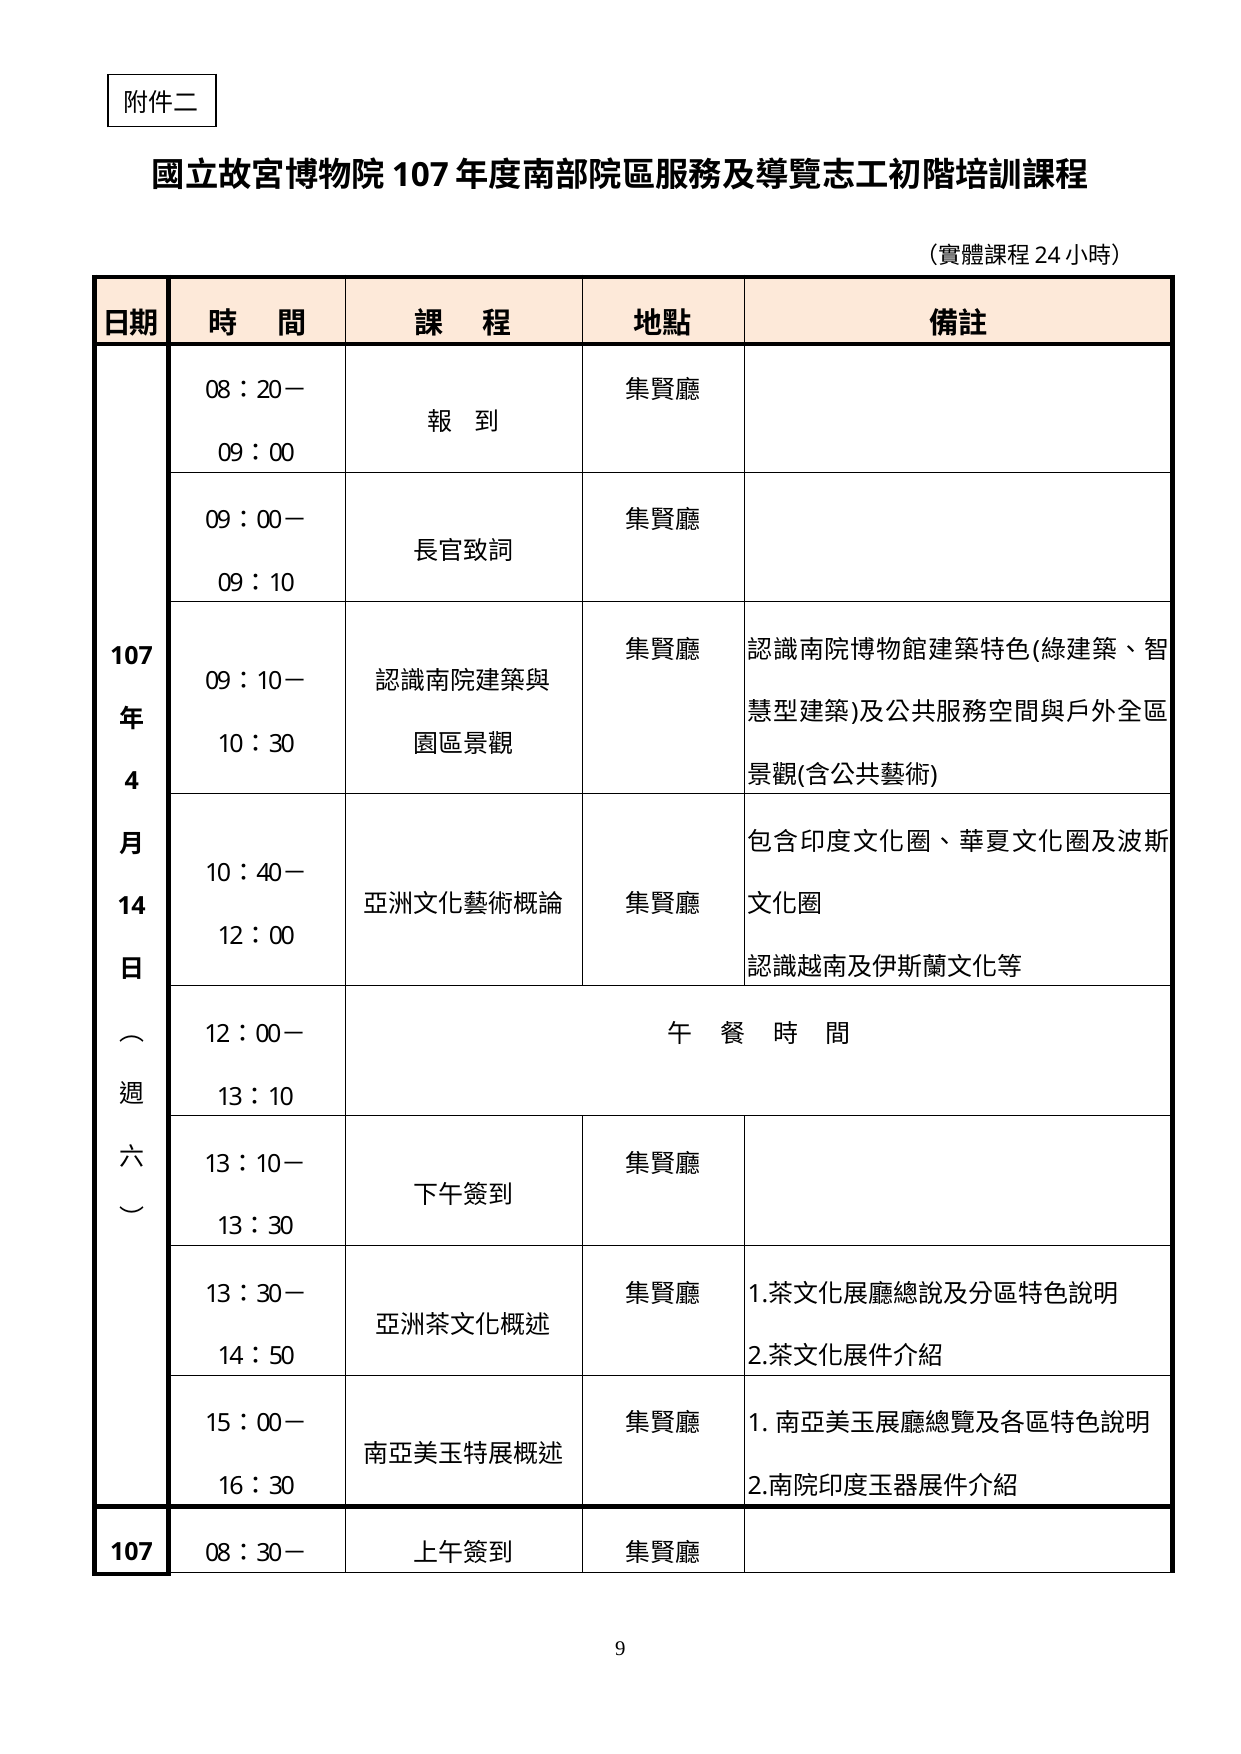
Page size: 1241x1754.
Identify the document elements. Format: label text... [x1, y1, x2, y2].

table_cell 認識南院博物館建築特色(綠建築、智慧型建築)及公共服務空間與戶外全區景觀(含公共藝術) [745, 602, 1170, 793]
table_cell 08：20－09：00 [171, 346, 345, 471]
table_cell 認識南院建築與 園區景觀 [346, 602, 582, 793]
table_header 課 程 [346, 279, 582, 342]
text 附件二 [124, 82, 200, 118]
table_cell 集賢廳 [583, 473, 744, 601]
table_cell 亞洲文化藝術概論 [346, 794, 582, 985]
table_cell 集賢廳 [583, 1116, 744, 1245]
table_cell 亞洲茶文化概述 [346, 1246, 582, 1374]
table_cell 下午簽到 [346, 1116, 582, 1245]
table_cell 集賢廳 [583, 794, 744, 985]
table_cell 1.茶文化展廳總說及分區特色說明 2.茶文化展件介紹 [745, 1246, 1170, 1374]
table_cell 15：00－16：30 [171, 1376, 345, 1504]
table_header 時 間 [171, 279, 345, 342]
table_cell 1. 南亞美玉展廳總覽及各區特色說明 2.南院印度玉器展件介紹 [745, 1376, 1170, 1504]
table_cell 集賢廳 [583, 1509, 744, 1571]
table_cell [745, 473, 1170, 601]
table_header 日期 [97, 279, 166, 342]
table_cell [745, 1116, 1170, 1245]
table_cell [745, 1509, 1170, 1571]
table_cell 107 年 4 月 14 日 ︵ 週 六 ︶ [97, 346, 166, 1504]
table_cell 集賢廳 [583, 346, 744, 471]
table_cell 12：00－13：10 [171, 986, 345, 1115]
text [109, 75, 215, 126]
table_cell 午 餐 時 間 [346, 986, 1170, 1115]
table_cell 10：40－12：00 [171, 794, 345, 985]
table_cell 13：10－13：30 [171, 1116, 345, 1245]
table_cell 上午簽到 [346, 1509, 582, 1571]
text 國立故宮博物院107年度南部院區服務及導覽志工初階培訓課程 [106, 131, 1134, 193]
table_cell 集賢廳 [583, 1376, 744, 1504]
table_cell 13：30－14：50 [171, 1246, 345, 1374]
table_header 地點 [583, 279, 744, 342]
table_cell 09：00－09：10 [171, 473, 345, 601]
table_header 備註 [745, 279, 1170, 342]
table_cell 包含印度文化圈、華夏文化圈及波斯文化圈 認識越南及伊斯蘭文化等 [745, 794, 1170, 985]
table_cell 報 到 [346, 346, 582, 471]
table_cell 長官致詞 [346, 473, 582, 601]
text （實體課程24小時） [106, 212, 1134, 274]
table_cell [745, 346, 1170, 471]
table_cell 集賢廳 [583, 602, 744, 793]
table_cell 集賢廳 [583, 1246, 744, 1374]
table_cell 南亞美玉特展概述 [346, 1376, 582, 1504]
table_cell 09：10－10：30 [171, 602, 345, 793]
table_cell 08：30－ [171, 1509, 345, 1571]
table_cell 107 [97, 1509, 166, 1571]
